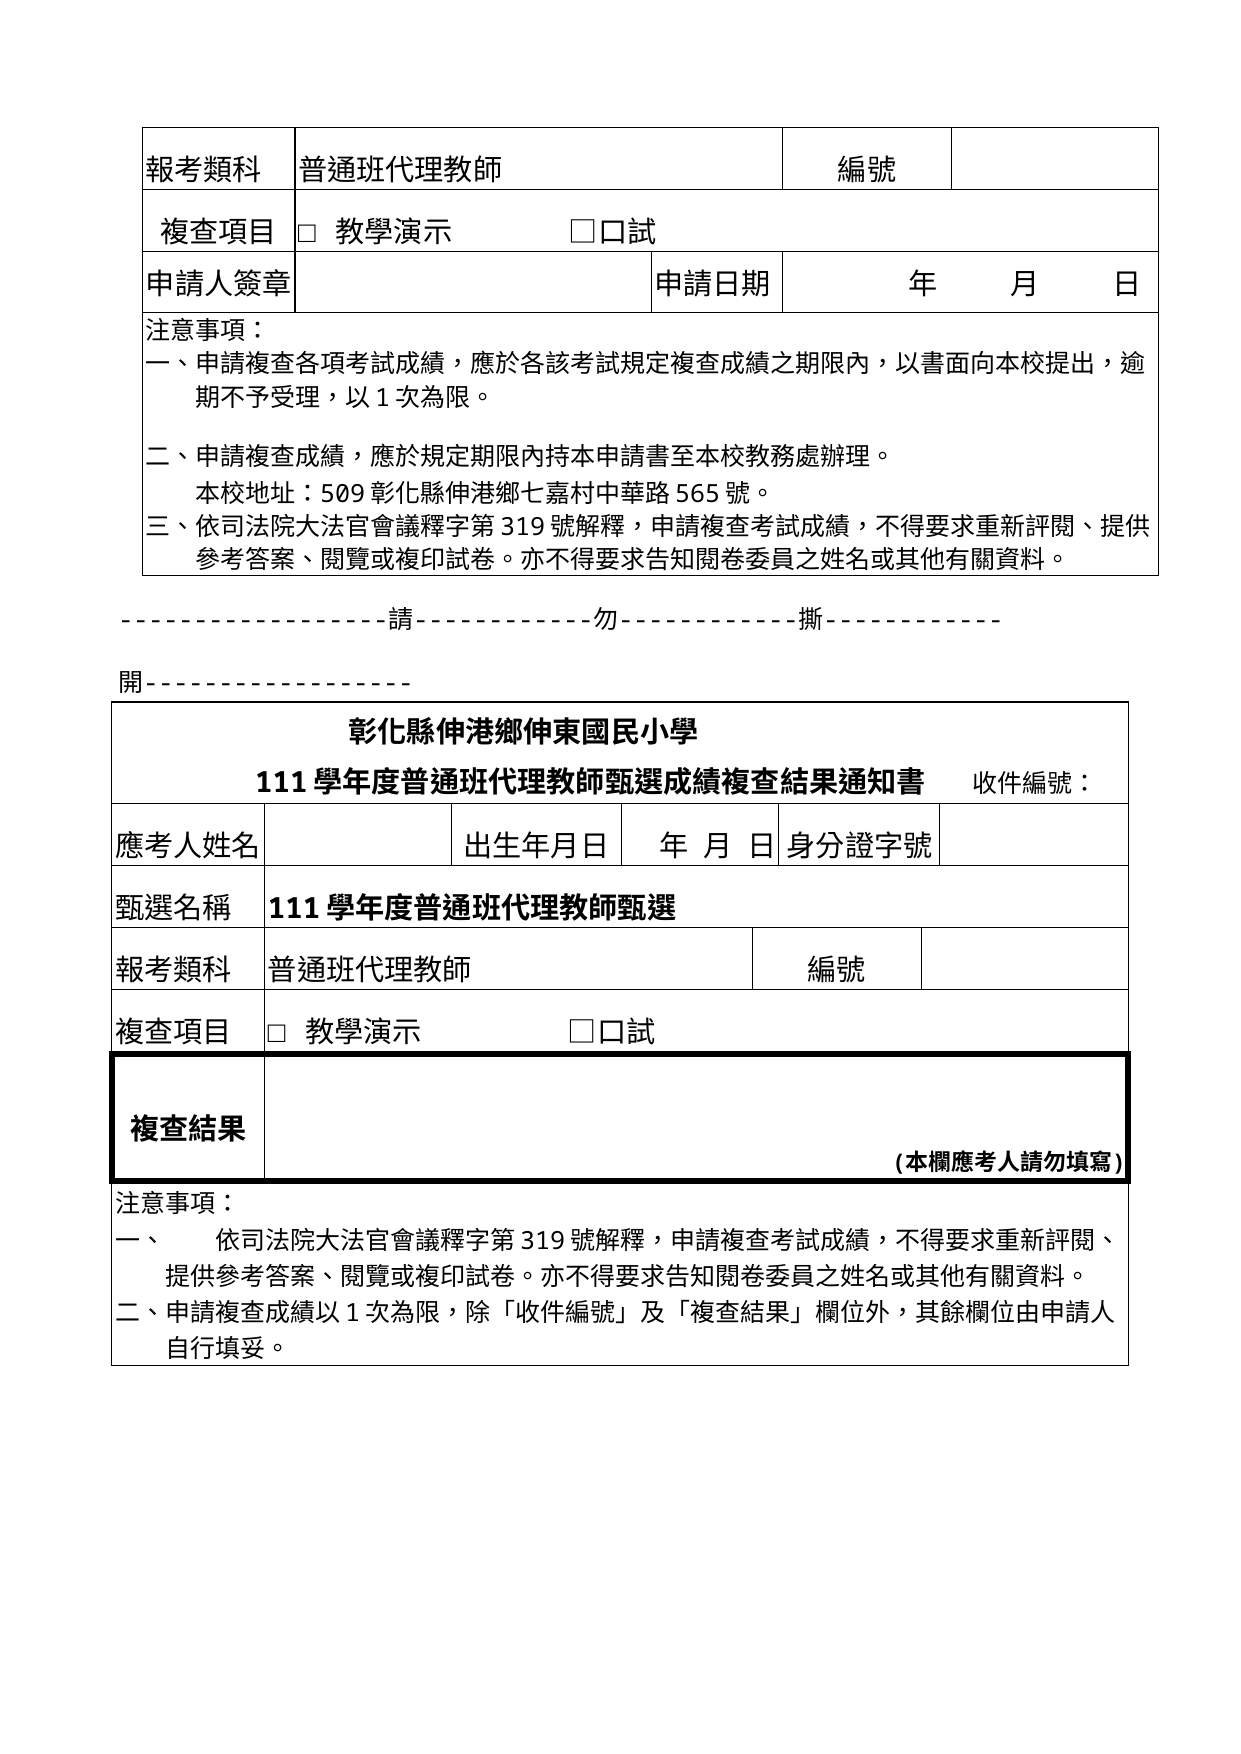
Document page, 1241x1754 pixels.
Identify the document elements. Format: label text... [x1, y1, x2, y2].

table_cell 教學演示 □口試 [265, 990, 1128, 1051]
table_cell 複查結果 [115, 1057, 264, 1178]
table_cell 普通班代理教師 [296, 128, 782, 189]
table_cell 注意事項： 依司法院大法官會議釋字第319號解釋，申請複查考試成績，不得要求重新評閱、提供參考答案、閱覽或複印試卷。亦不得要求告知閱卷委員之姓名或其他有關資料。 二、申請複查成績以1次為限，除「收件編號」及「複查結果」欄位外，其餘欄位由申請人自行填妥。 [112, 1184, 1128, 1365]
table_cell 複查項目 [112, 990, 264, 1051]
table_cell 應考人姓名 [112, 804, 264, 864]
table_cell 普通班代理教師 [265, 928, 752, 989]
table_cell 複查項目 [143, 190, 294, 251]
table_cell 申請人簽章 [143, 252, 294, 312]
table_cell 甄選名稱 [112, 866, 264, 927]
text ------------------請------------勿------------撕------------開------------------ [118, 576, 1122, 701]
table_cell 身分證字號 [779, 804, 939, 864]
table_cell 教學演示 □口試 [296, 190, 1158, 251]
table_cell 111學年度普通班代理教師甄選 [265, 866, 1128, 927]
table_cell 報考類科 [143, 128, 294, 189]
table_cell [952, 128, 1158, 189]
table_cell [265, 804, 451, 864]
table_cell [922, 928, 1128, 989]
table_cell 出生年月日 [452, 804, 621, 864]
table_cell 編號 [783, 128, 951, 189]
table_cell [296, 252, 651, 312]
table_cell 報考類科 [112, 928, 264, 989]
table_cell 申請日期 [652, 252, 782, 312]
table_cell 注意事項： 一、申請複查各項考試成績，應於各該考試規定複查成績之期限內，以書面向本校提出，逾期不予受理，以1次為限。 二、申請複查成績，應於規定期限內持本申請書至本校教務處辦理。 本校地址：509彰化縣伸港鄉七嘉村中華路565號。 三、依司法院大法官會議釋字第319號解釋，申請複查考試成績，不得要求重新評閱、提供參考答案、閱覽或複印試卷。亦不得要求告知閱卷委員之姓名或其他有關資料。 [143, 313, 1158, 575]
table_cell 年 月 日 [622, 804, 778, 864]
table_cell (本欄應考人請勿填寫) [265, 1057, 1125, 1178]
table_cell 編號 [753, 928, 921, 989]
table_cell 年 月 日 [783, 252, 1158, 312]
table_cell [940, 804, 1128, 864]
table_header 彰化縣伸港鄉伸東國民小學 111學年度普通班代理教師甄選成績複查結果通知書 收件編號： [112, 703, 1128, 802]
